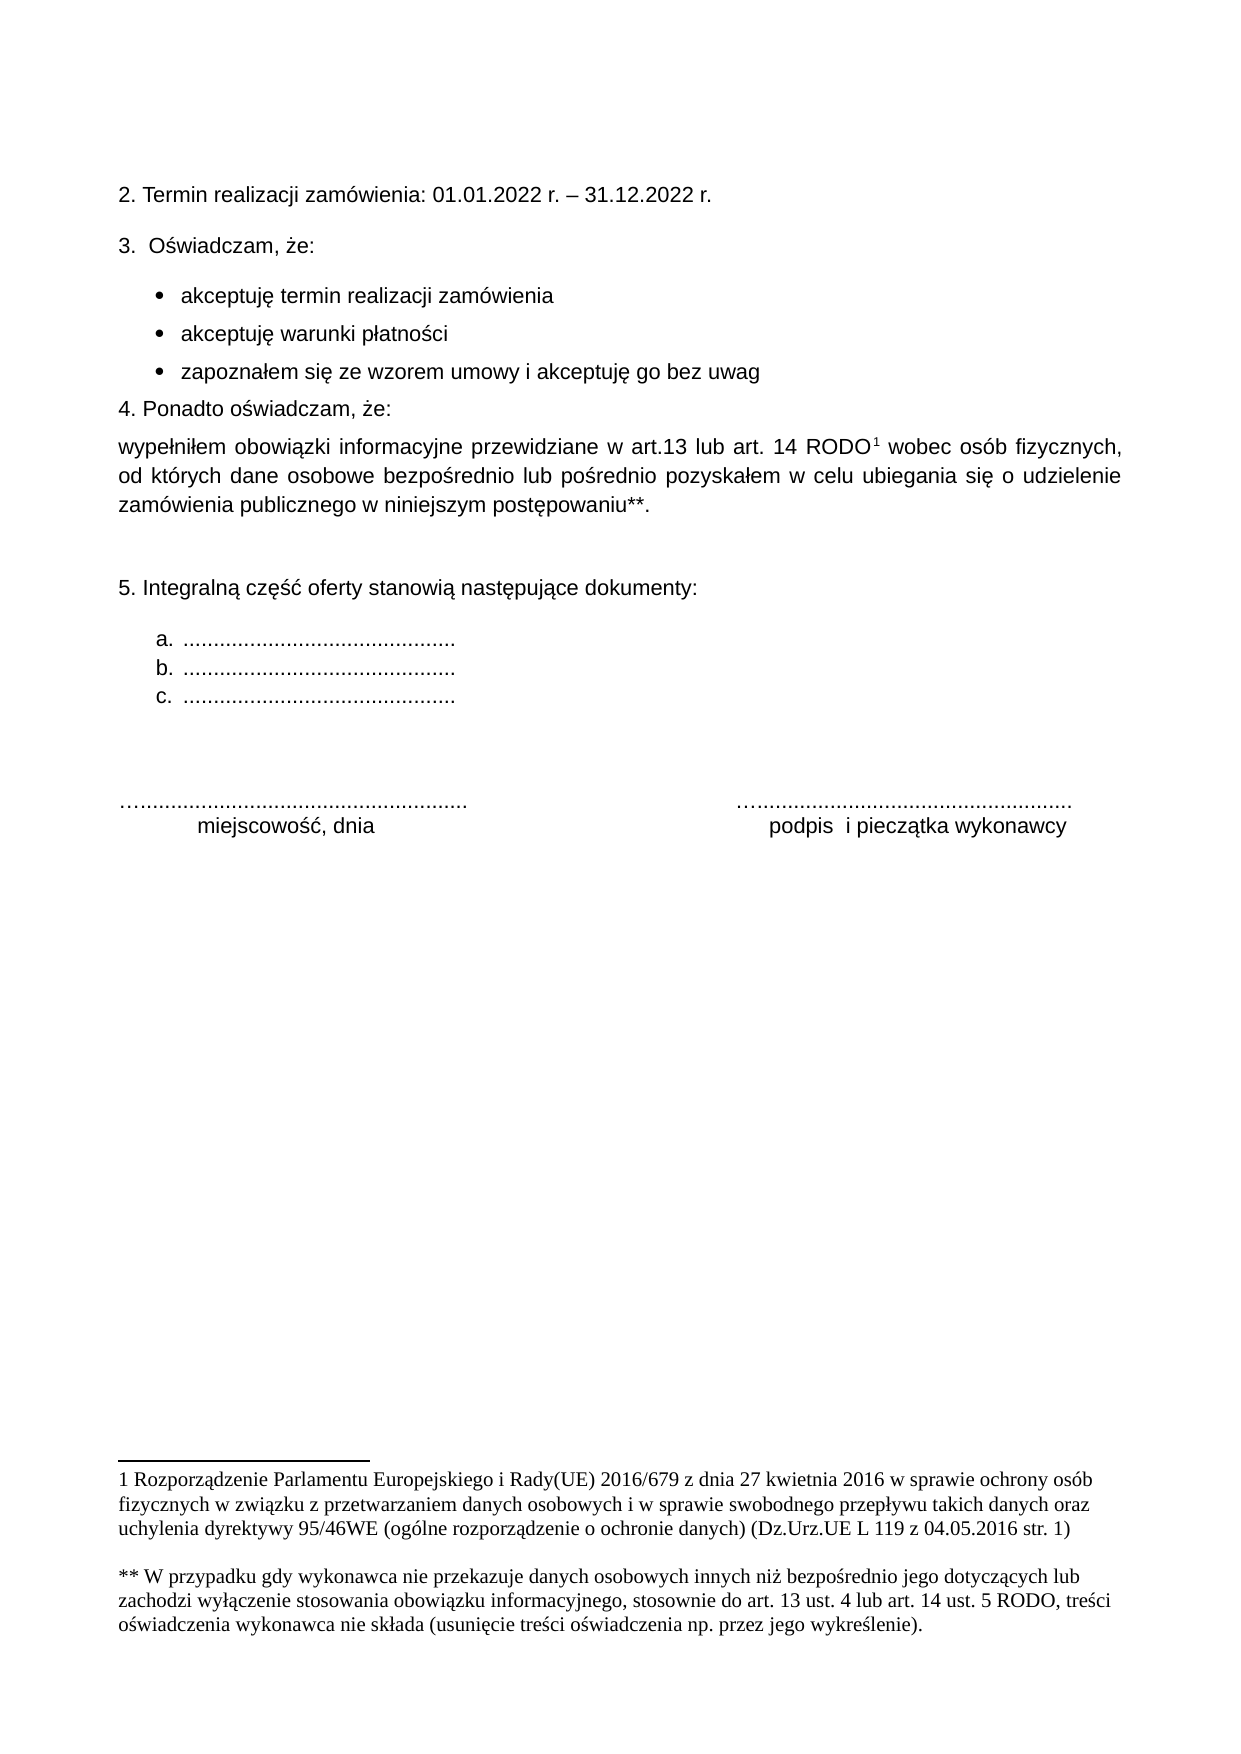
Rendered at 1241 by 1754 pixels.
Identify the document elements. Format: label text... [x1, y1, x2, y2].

list wypełniłem obowiązki informacyjne przewidziane w art.13 lub art. 14 RODO wobec osób fizycznych, od których dane osobowe bezpośrednio lub pośrednio pozyskałem w celu ubiegania się o udzielenie zamówienia publicznego w niniejszym postępowaniu**. [118, 434, 1123, 517]
text Rozporządzenie Parlamentu Europejskiego i Rady(UE) 2016/679 z dnia 27 kwietnia 2016 w sprawie ochrony osób fizycznych w związku z przetwarzaniem danych osobowych i w sprawie swobodnego przepływu takich danych oraz uchylenia dyrektywy 95/46WE (ogólne rozporządzenie o ochronie danych) (Dz.Urz.UE L 119 z 04.05.2016 str. 1) [118, 1467, 1123, 1539]
list akceptuję termin realizacji zamówienia [156, 283, 1123, 308]
list ............................................. [156, 654, 1123, 679]
list akceptuję warunki płatności [156, 321, 1123, 346]
list zapoznałem się ze wzorem umowy i akceptuję go bez uwag [156, 358, 1123, 384]
text …...................................................... ….................................................... [118, 788, 1123, 813]
text 4. Ponadto oświadczam, że: [118, 396, 1123, 422]
text 5. Integralną część oferty stanowią następujące dokumenty: [118, 575, 1123, 600]
list ............................................. [156, 625, 1123, 651]
text 2. Termin realizacji zamówienia: 01.01.2022 r. – 31.12.2022 r. [118, 182, 1123, 207]
text ** W przypadku gdy wykonawca nie przekazuje danych osobowych innych niż bezpośrednio jego dotyczących lub zachodzi wyłączenie stosowania obowiązku informacyjnego, stosownie do art. 13 ust. 4 lub art. 14 ust. 5 RODO, treści oświadczenia wykonawca nie składa (usunięcie treści oświadczenia np. przez jego wykreślenie). [118, 1564, 1123, 1636]
text miejscowość, dnia podpis i pieczątka wykonawcy [118, 813, 1123, 838]
list ............................................. [156, 683, 1123, 708]
text 3. Oświadczam, że: [118, 232, 1123, 258]
